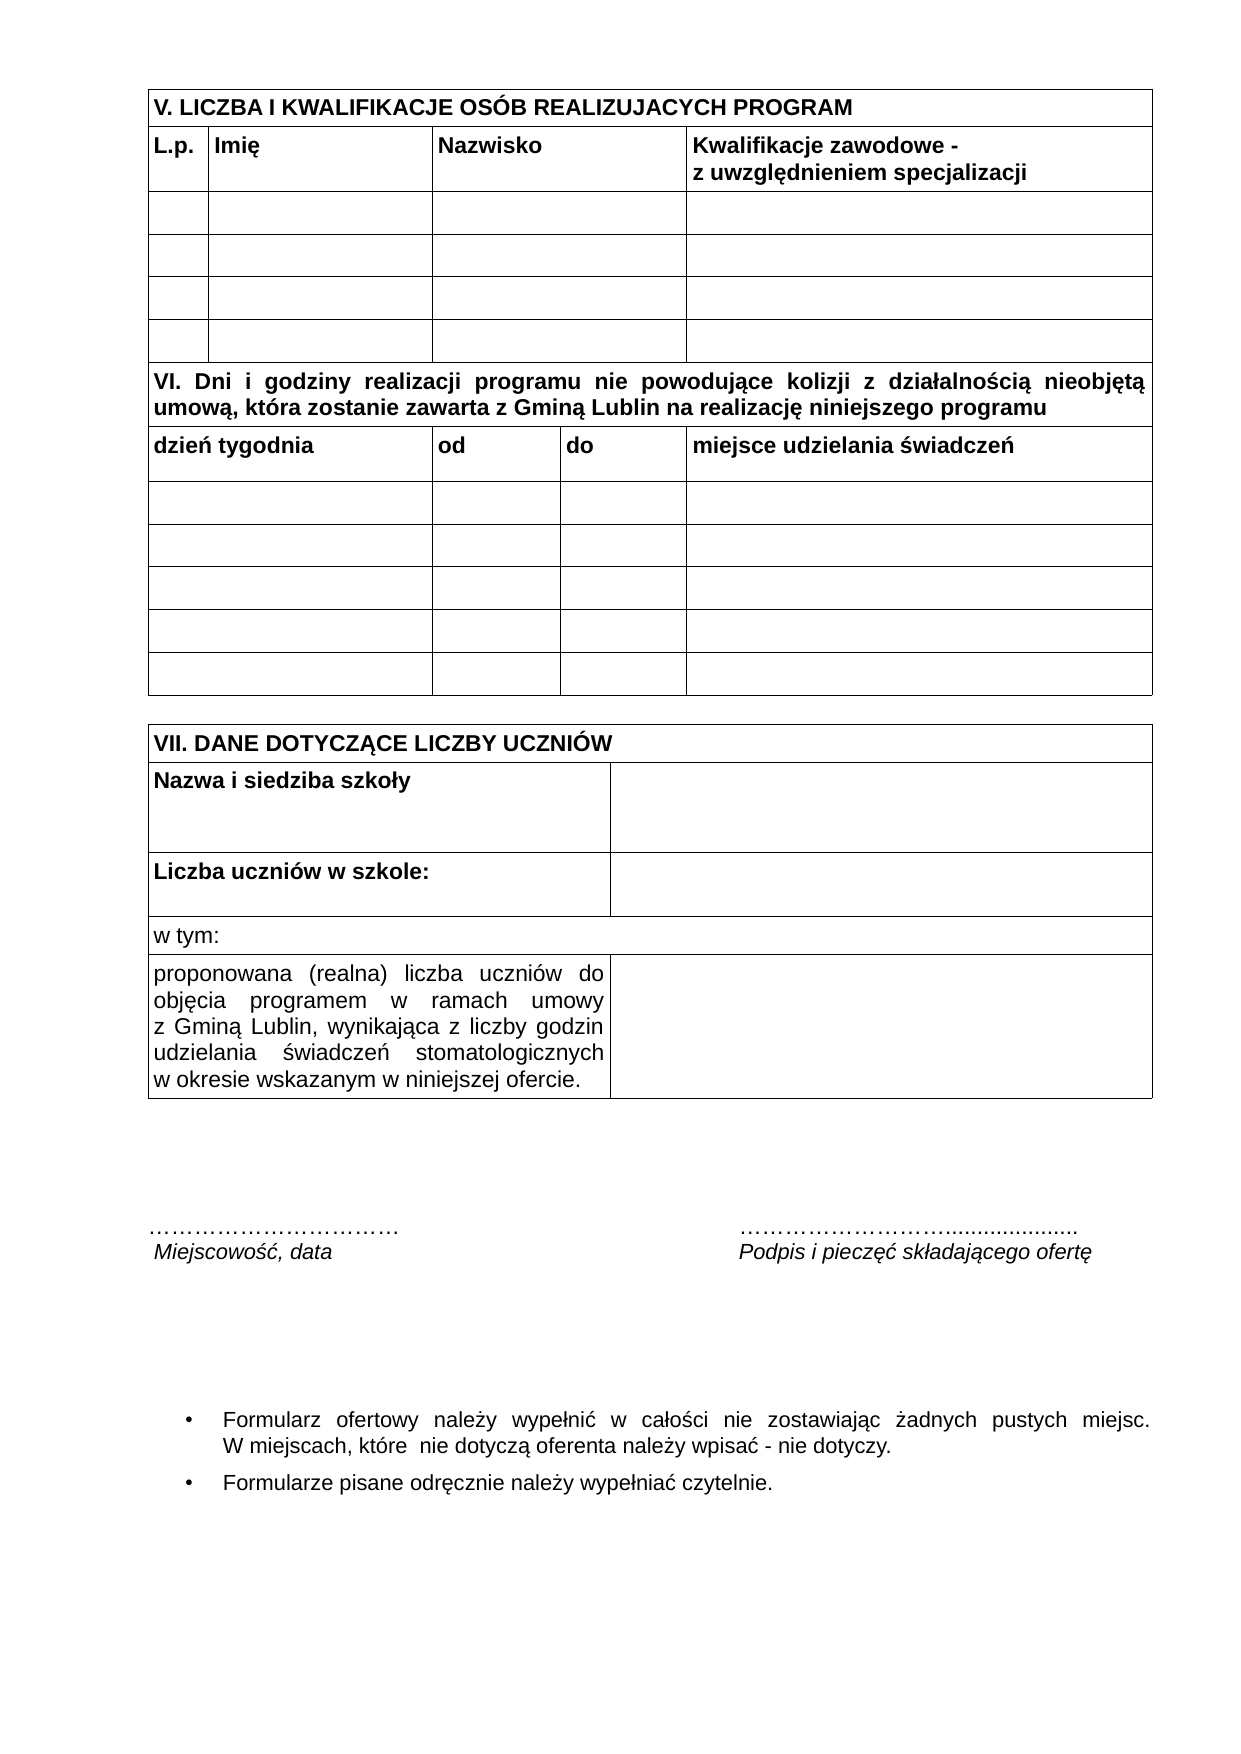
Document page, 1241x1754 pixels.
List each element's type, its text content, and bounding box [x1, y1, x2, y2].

table_cell [149, 192, 208, 233]
table_cell [149, 525, 432, 566]
table_cell [149, 235, 208, 276]
table_cell [433, 192, 686, 233]
list Formularze pisane odręcznie należy wypełniać czytelnie. [185, 1470, 1152, 1495]
table_cell [149, 567, 432, 609]
table_cell [149, 610, 432, 652]
table_cell dzień tygodnia [149, 427, 432, 481]
text …………………………… ………………………..................... [148, 1213, 1152, 1239]
table_cell [687, 567, 1152, 609]
table_cell [687, 610, 1152, 652]
table_cell proponowana (realna) liczba uczniów do objęcia programem w ramach umowy z Gminą Lublin, wynikająca z liczby godzin udzielania świadczeń stomatologicznych w okresie wskazanym w niniejszej ofercie. [149, 955, 610, 1098]
table_cell [561, 610, 686, 652]
table_header V. LICZBA I KWALIFIKACJE OSÓB REALIZUJACYCH PROGRAM [149, 90, 1152, 126]
table_cell [149, 482, 432, 523]
table_cell [687, 235, 1152, 276]
table_cell [611, 955, 1152, 1098]
table_cell [687, 192, 1152, 233]
table_cell Nazwisko [433, 127, 686, 191]
table_cell [561, 567, 686, 609]
table_cell w tym: [149, 917, 1152, 954]
table_cell [561, 653, 686, 695]
table_cell [433, 653, 560, 695]
table_cell [687, 277, 1152, 319]
list Formularz ofertowy należy wypełnić w całości nie zostawiając żadnych pustych miejsc. W miejscach, które nie dotyczą oferenta należy wpisać - nie dotyczy. [185, 1407, 1152, 1458]
table_cell Kwalifikacje zawodowe - z uwzględnieniem specjalizacji [687, 127, 1152, 191]
table_cell L.p. [149, 127, 208, 191]
table_cell [433, 567, 560, 609]
table_cell [433, 235, 686, 276]
table_cell Imię [209, 127, 432, 191]
table_cell [433, 320, 686, 362]
table_cell [209, 277, 432, 319]
table_cell [433, 277, 686, 319]
table_cell [149, 277, 208, 319]
table_cell [149, 320, 208, 362]
table_cell od [433, 427, 560, 481]
table_cell [561, 525, 686, 566]
table_cell [687, 320, 1152, 362]
text Miejscowość, data Podpis i pieczęć składającego ofertę [148, 1239, 1152, 1264]
table_cell Liczba uczniów w szkole: [149, 853, 610, 916]
table_cell Nazwa i siedziba szkoły [149, 763, 610, 852]
table_cell [687, 653, 1152, 695]
table_cell [433, 610, 560, 652]
table_cell do [561, 427, 686, 481]
table_cell [687, 482, 1152, 523]
table_cell [209, 235, 432, 276]
table_cell [433, 525, 560, 566]
table_cell [149, 653, 432, 695]
table_cell VI. Dni i godziny realizacji programu nie powodujące kolizji z działalnością nieobjętą umową, która zostanie zawarta z Gminą Lublin na realizację niniejszego programu [149, 363, 1152, 426]
table_cell miejsce udzielania świadczeń [687, 427, 1152, 481]
table_cell [209, 320, 432, 362]
table_cell [433, 482, 560, 523]
table_cell [561, 482, 686, 523]
table_cell [611, 763, 1152, 852]
table_cell [687, 525, 1152, 566]
table_cell [209, 192, 432, 233]
table_header VII. DANE DOTYCZĄCE LICZBY UCZNIÓW [149, 725, 1152, 762]
table_cell [611, 853, 1152, 916]
